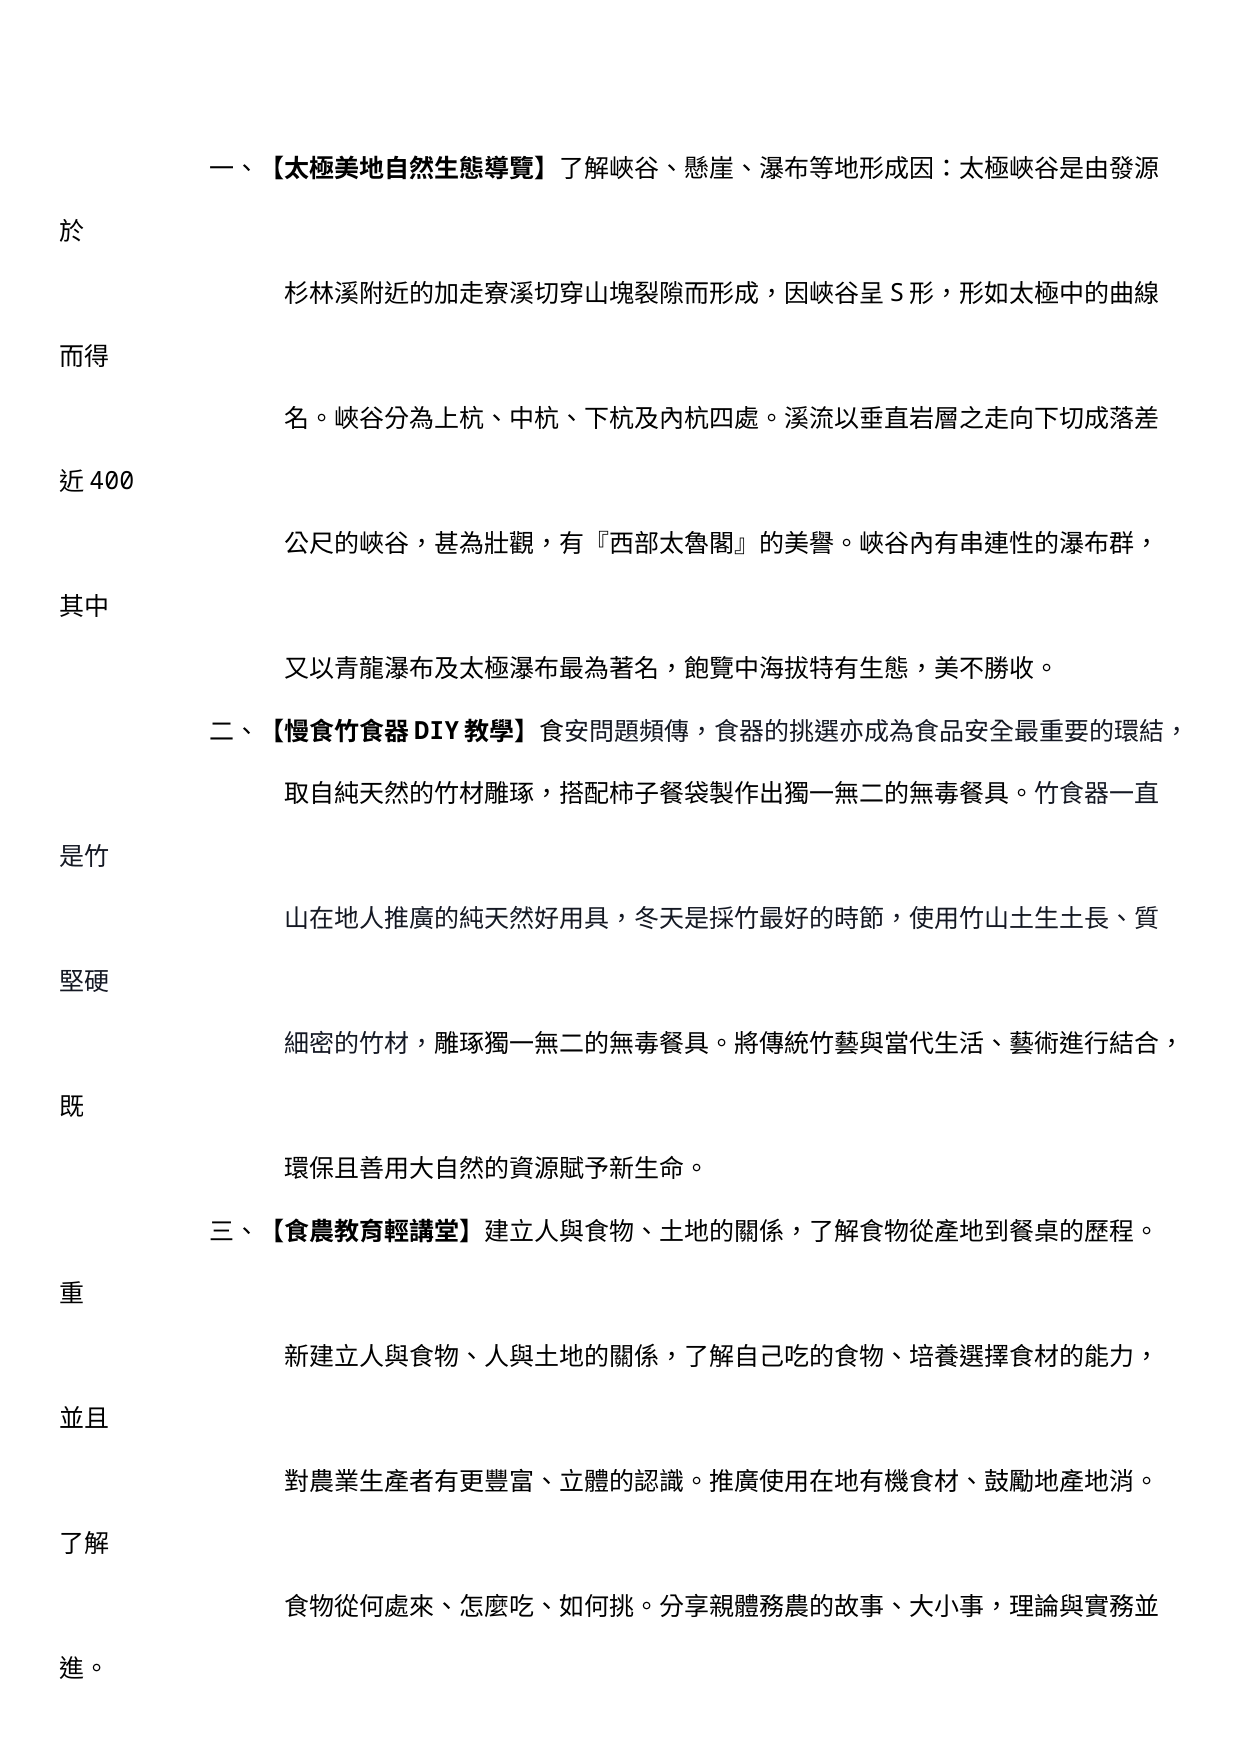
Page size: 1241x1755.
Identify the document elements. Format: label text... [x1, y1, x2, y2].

text 食物從何處來、怎麼吃、如何挑。分享親體務農的故事、大小事，理論與實務並進。 [59, 1563, 1166, 1688]
text 又以青龍瀑布及太極瀑布最為著名，飽覽中海拔特有生態，美不勝收。 [59, 625, 1166, 688]
text 對農業生產者有更豐富、立體的認識。推廣使用在地有機食材、鼓勵地產地消。了解 [59, 1438, 1166, 1563]
text 細密的竹材，雕琢獨一無二的無毒餐具。將傳統竹藝與當代生活、藝術進行結合，既 [59, 1000, 1166, 1125]
text 公尺的峽谷，甚為壯觀，有『西部太魯閣』的美譽。峽谷內有串連性的瀑布群，其中 [59, 500, 1166, 625]
text 山在地人推廣的純天然好用具，冬天是採竹最好的時節，使用竹山土生土長、質堅硬 [59, 875, 1166, 1000]
text 新建立人與食物、人與土地的關係，了解自己吃的食物、培養選擇食材的能力，並且 [59, 1313, 1166, 1438]
text 名。峽谷分為上杭、中杭、下杭及內杭四處。溪流以垂直岩層之走向下切成落差近400 [59, 375, 1166, 500]
text 環保且善用大自然的資源賦予新生命。 [59, 1125, 1166, 1188]
text 杉林溪附近的加走寮溪切穿山塊裂隙而形成，因峽谷呈S形，形如太極中的曲線而得 [59, 250, 1166, 375]
text 二、【慢食竹食器DIY教學】食安問題頻傳，食器的挑選亦成為食品安全最重要的環結， [59, 688, 1166, 750]
text 三、【食農教育輕講堂】建立人與食物、土地的關係，了解食物從產地到餐桌的歷程。重 [59, 1188, 1166, 1313]
text 取自純天然的竹材雕琢，搭配柿子餐袋製作出獨一無二的無毒餐具。竹食器一直是竹 [59, 750, 1166, 875]
text 一、【太極美地自然生態導覽】了解峽谷、懸崖、瀑布等地形成因：太極峽谷是由發源於 [59, 125, 1166, 250]
